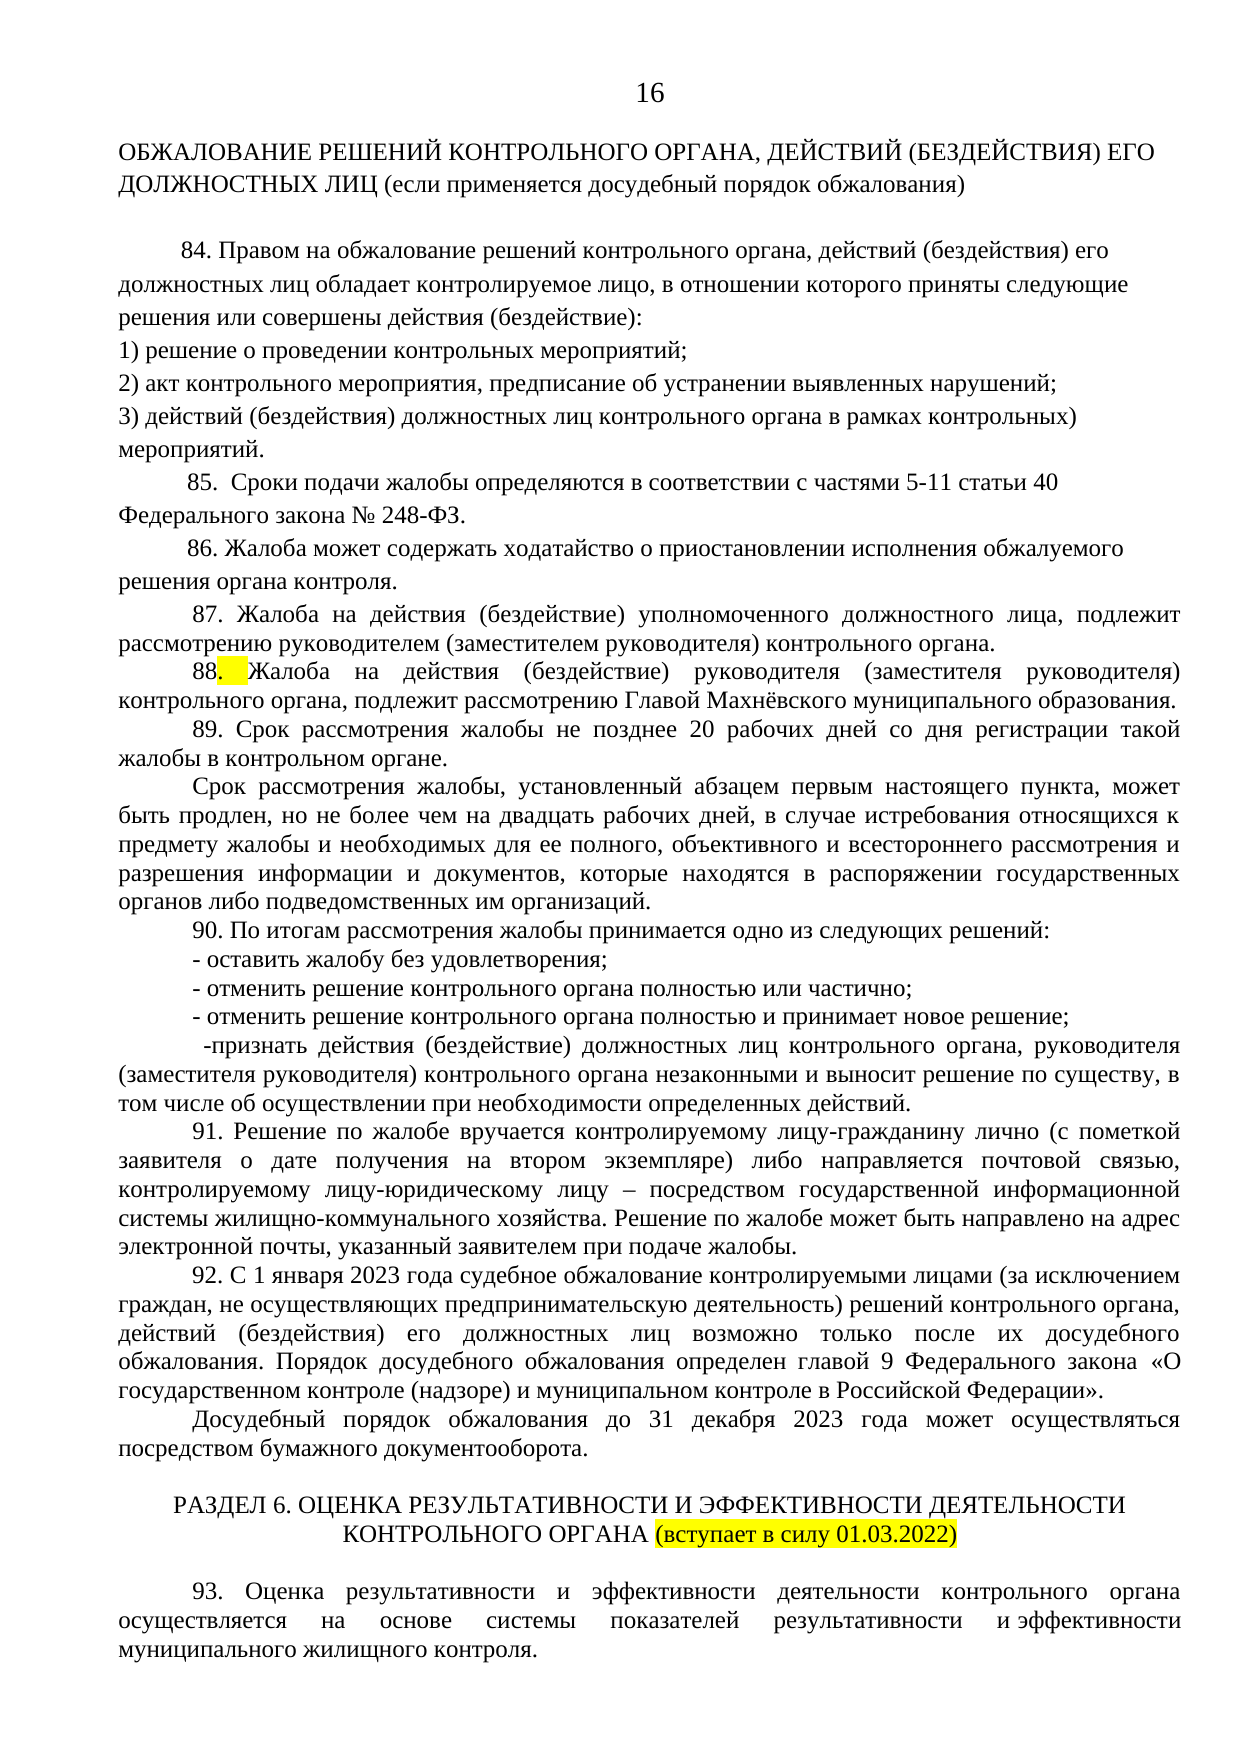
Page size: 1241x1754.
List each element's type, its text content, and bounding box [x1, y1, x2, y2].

text 91. Решение по жалобе вручается контролируемому лицу-гражданину лично (с пометкой заявителя о дате получения на втором экземпляре) либо направляется почтовой связью, контролируемому лицу-юридическому лицу – посредством государственной информационной системы жилищно-коммунального хозяйства. Решение по жалобе может быть направлено на адрес электронной почты, указанный заявителем при подаче жалобы. [118, 1116, 1181, 1260]
text 87. Жалоба на действия (бездействие) уполномоченного должностного лица, подлежит рассмотрению руководителем (заместителем руководителя) контрольного органа. [118, 599, 1181, 656]
text Досудебный порядок обжалования до 31 декабря 2023 года может осуществляться посредством бумажного документооборота. [118, 1404, 1181, 1461]
text - отменить решение контрольного органа полностью или частично; [118, 973, 1181, 1001]
text ОБЖАЛОВАНИЕ РЕШЕНИЙ КОНТРОЛЬНОГО ОРГАНА, ДЕЙСТВИЙ (БЕЗДЕЙСТВИЯ) ЕГО ДОЛЖНОСТНЫХ ЛИЦ (если применяется досудебный порядок обжалования) [118, 137, 1181, 198]
text 92. С 1 января 2023 года судебное обжалование контролируемыми лицами (за исключением граждан, не осуществляющих предпринимательскую деятельность) решений контрольного органа, действий (бездействия) его должностных лиц возможно только после их досудебного обжалования. Порядок досудебного обжалования определен главой 9 Федерального закона ‎«О государственном контроле (надзоре) и муниципальном контроле в Российской Федерации». [118, 1260, 1181, 1404]
text 84. Правом на обжалование решений контрольного органа, действий (бездействия) его должностных лиц обладает контролируемое лицо, в отношении которого приняты следующие решения или совершены действия (бездействие): [118, 236, 1181, 330]
text Срок рассмотрения жалобы, установленный абзацем первым настоящего пункта, может быть продлен, но не более чем на двадцать рабочих дней, в случае истребования относящихся к предмету жалобы и необходимых для ее полного, объективного и всестороннего рассмотрения и разрешения информации и документов, которые находятся в распоряжении государственных органов либо подведомственных им организаций. [118, 771, 1181, 915]
text - отменить решение контрольного органа полностью и принимает новое решение; [118, 1001, 1181, 1030]
text 89. Срок рассмотрения жалобы не позднее 20 рабочих дней со дня регистрации такой жалобы в контрольном органе. [118, 714, 1181, 771]
text 1) решение о проведении контрольных мероприятий; [118, 335, 1181, 363]
text 85. Сроки подачи жалобы определяются в соответствии с частями 5-11 статьи 40 Федерального закона № 248-ФЗ. [118, 467, 1181, 528]
text 3) действий (бездействия) должностных лиц контрольного органа в рамках контрольных) мероприятий. [118, 401, 1181, 462]
text 93. Оценка результативности и эффективности деятельности контрольного органа осуществляется на основе системы показателей результативности и эффективности муниципального жилищного контроля. [118, 1576, 1181, 1663]
text 86. Жалоба может содержать ходатайство о приостановлении исполнения обжалуемого решения органа контроля. [118, 533, 1181, 594]
text -признать действия (бездействие) должностных лиц контрольного органа, руководителя (заместителя руководителя) контрольного органа незаконными и выносит решение по существу, в том числе об осуществлении при необходимости определенных действий. [118, 1030, 1181, 1116]
text - оставить жалобу без удовлетворения; [118, 944, 1181, 973]
text 2) акт контрольного мероприятия, предписание об устранении выявленных нарушений; [118, 368, 1181, 396]
text РАЗДЕЛ 6. ОЦЕНКА РЕЗУЛЬТАТИВНОСТИ И ЭФФЕКТИВНОСТИ ДЕЯТЕЛЬНОСТИ КОНТРОЛЬНОГО ОРГАНА (вступает в силу 01.03.2022) [118, 1490, 1181, 1548]
text 90. По итогам рассмотрения жалобы принимается одно из следующих решений: [118, 915, 1181, 944]
text 88. Жалоба на действия (бездействие) руководителя (заместителя руководителя) контрольного органа, подлежит рассмотрению Главой Махнёвского муниципального образования. [118, 656, 1181, 714]
